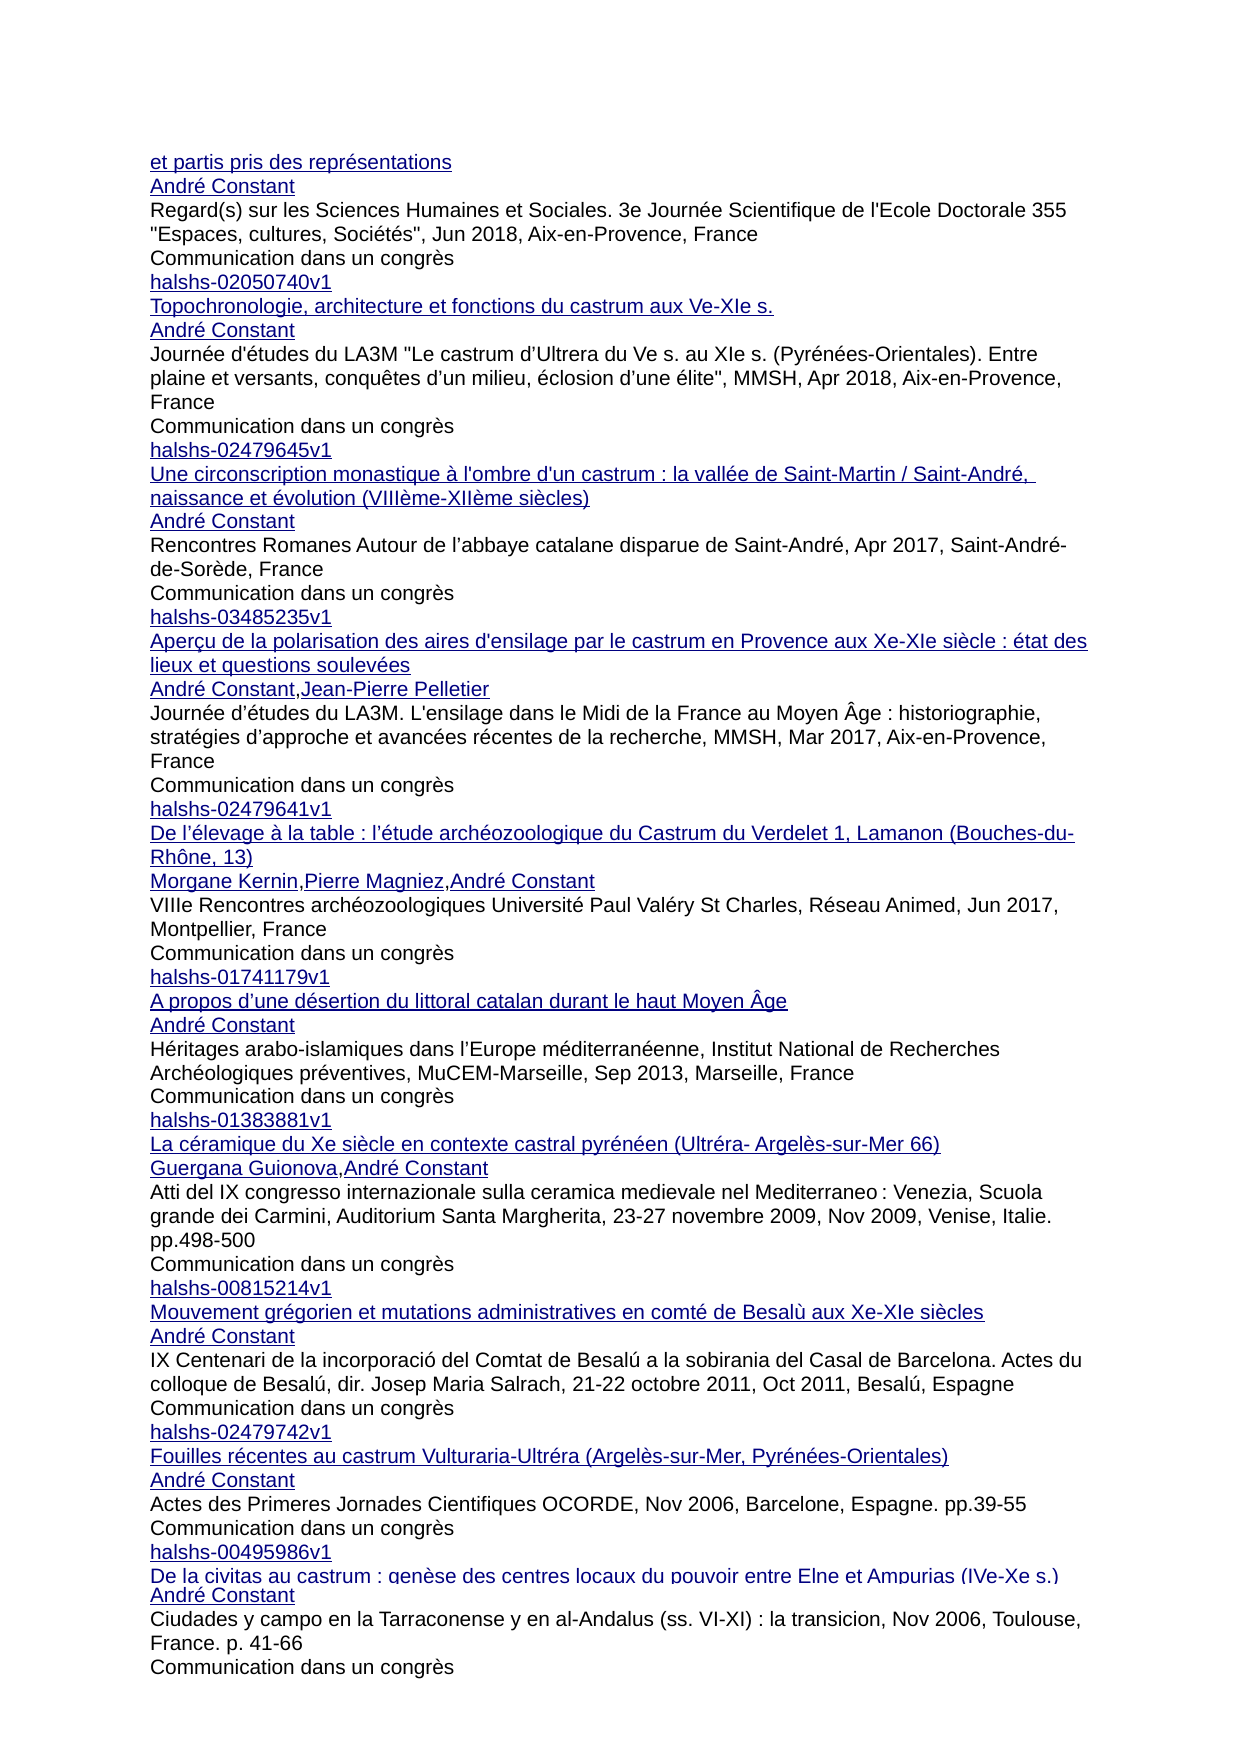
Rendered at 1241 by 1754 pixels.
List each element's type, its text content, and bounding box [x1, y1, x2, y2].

table_cell Fouilles récentes au castrum Vulturaria-Ultréra (Argelès-sur-Mer, Pyrénées-Orientales) André Constant Actes des Primeres Jornades Cientifiques OCORDE, Nov 2006, Barcelone, Espagne. pp.39-55 Communication dans un congrès halshs-00495986v1 [150, 1444, 1090, 1563]
table_cell Topochronologie, architecture et fonctions du castrum aux Ve-XIe s. André Constant Journée d'études du LA3M "Le castrum d’Ultrera du Ve s. au XIe s. (Pyrénées-Orientales). Entre plaine et versants, conquêtes d’un milieu, éclosion d’une élite", MMSH, Apr 2018, Aix-en-Provence, France Communication dans un congrès halshs-02479645v1 [150, 294, 1090, 461]
table_cell La céramique du Xe siècle en contexte castral pyrénéen (Ultréra- Argelès-sur-Mer 66) Guergana Guionova,André Constant Atti del IX congresso internazionale sulla ceramica medievale nel Mediterraneo : Venezia, Scuola grande dei Carmini, Auditorium Santa Margherita, 23-27 novembre 2009, Nov 2009, Venise, Italie. pp.498-500 Communication dans un congrès halshs-00815214v1 [150, 1132, 1090, 1300]
table_cell Aperçu de la polarisation des aires d'ensilage par le castrum en Provence aux Xe-XIe siècle : état des lieux et questions soulevées André Constant,Jean-Pierre Pelletier Journée d’études du LA3M. L'ensilage dans le Midi de la France au Moyen Âge : historiographie, stratégies d’approche et avancées récentes de la recherche, MMSH, Mar 2017, Aix-en-Provence, France Communication dans un congrès halshs-02479641v1 [150, 629, 1090, 821]
table_cell De l'approche transdiciplinaire des sites à la valorisation des résultats des fouilles : choix scientifiques et partis pris des représentations André Constant Regard(s) sur les Sciences Humaines et Sociales. 3e Journée Scientifique de l'Ecole Doctorale 355 "Espaces, cultures, Sociétés", Jun 2018, Aix-en-Provence, France Communication dans un congrès halshs-02050740v1 [150, 150, 1090, 294]
table_cell De l’élevage à la table : l’étude archéozoologique du Castrum du Verdelet 1, Lamanon (Bouches-du-Rhône, 13) Morgane Kernin,Pierre Magniez,André Constant VIIIe Rencontres archéozoologiques Université Paul Valéry St Charles, Réseau Animed, Jun 2017, Montpellier, France Communication dans un congrès halshs-01741179v1 [150, 821, 1090, 988]
table_cell De la civitas au castrum : genèse des centres locaux du pouvoir entre Elne et Ampurias (IVe-Xe s.) André Constant Ciudades y campo en la Tarraconense y en al-Andalus (ss. VI-XI) : la transicion, Nov 2006, Toulouse, France. p. 41-66 Communication dans un congrès [150, 1564, 1090, 1679]
table_cell Mouvement grégorien et mutations administratives en comté de Besalù aux Xe-XIe siècles André Constant IX Centenari de la incorporació del Comtat de Besalú a la sobirania del Casal de Barcelona. Actes du colloque de Besalú, dir. Josep Maria Salrach, 21-22 octobre 2011, Oct 2011, Besalú, Espagne Communication dans un congrès halshs-02479742v1 [150, 1300, 1090, 1444]
table_cell Une circonscription monastique à l'ombre d'un castrum : la vallée de Saint-Martin / Saint-André, naissance et évolution (VIIIème-XIIème siècles) André Constant Rencontres Romanes Autour de l’abbaye catalane disparue de Saint-André, Apr 2017, Saint-André-de-Sorède, France Communication dans un congrès halshs-03485235v1 [150, 461, 1090, 629]
table_cell A propos d’une désertion du littoral catalan durant le haut Moyen Âge André Constant Héritages arabo-islamiques dans l’Europe méditerranéenne, Institut National de Recherches Archéologiques préventives, MuCEM-Marseille, Sep 2013, Marseille, France Communication dans un congrès halshs-01383881v1 [150, 989, 1090, 1132]
